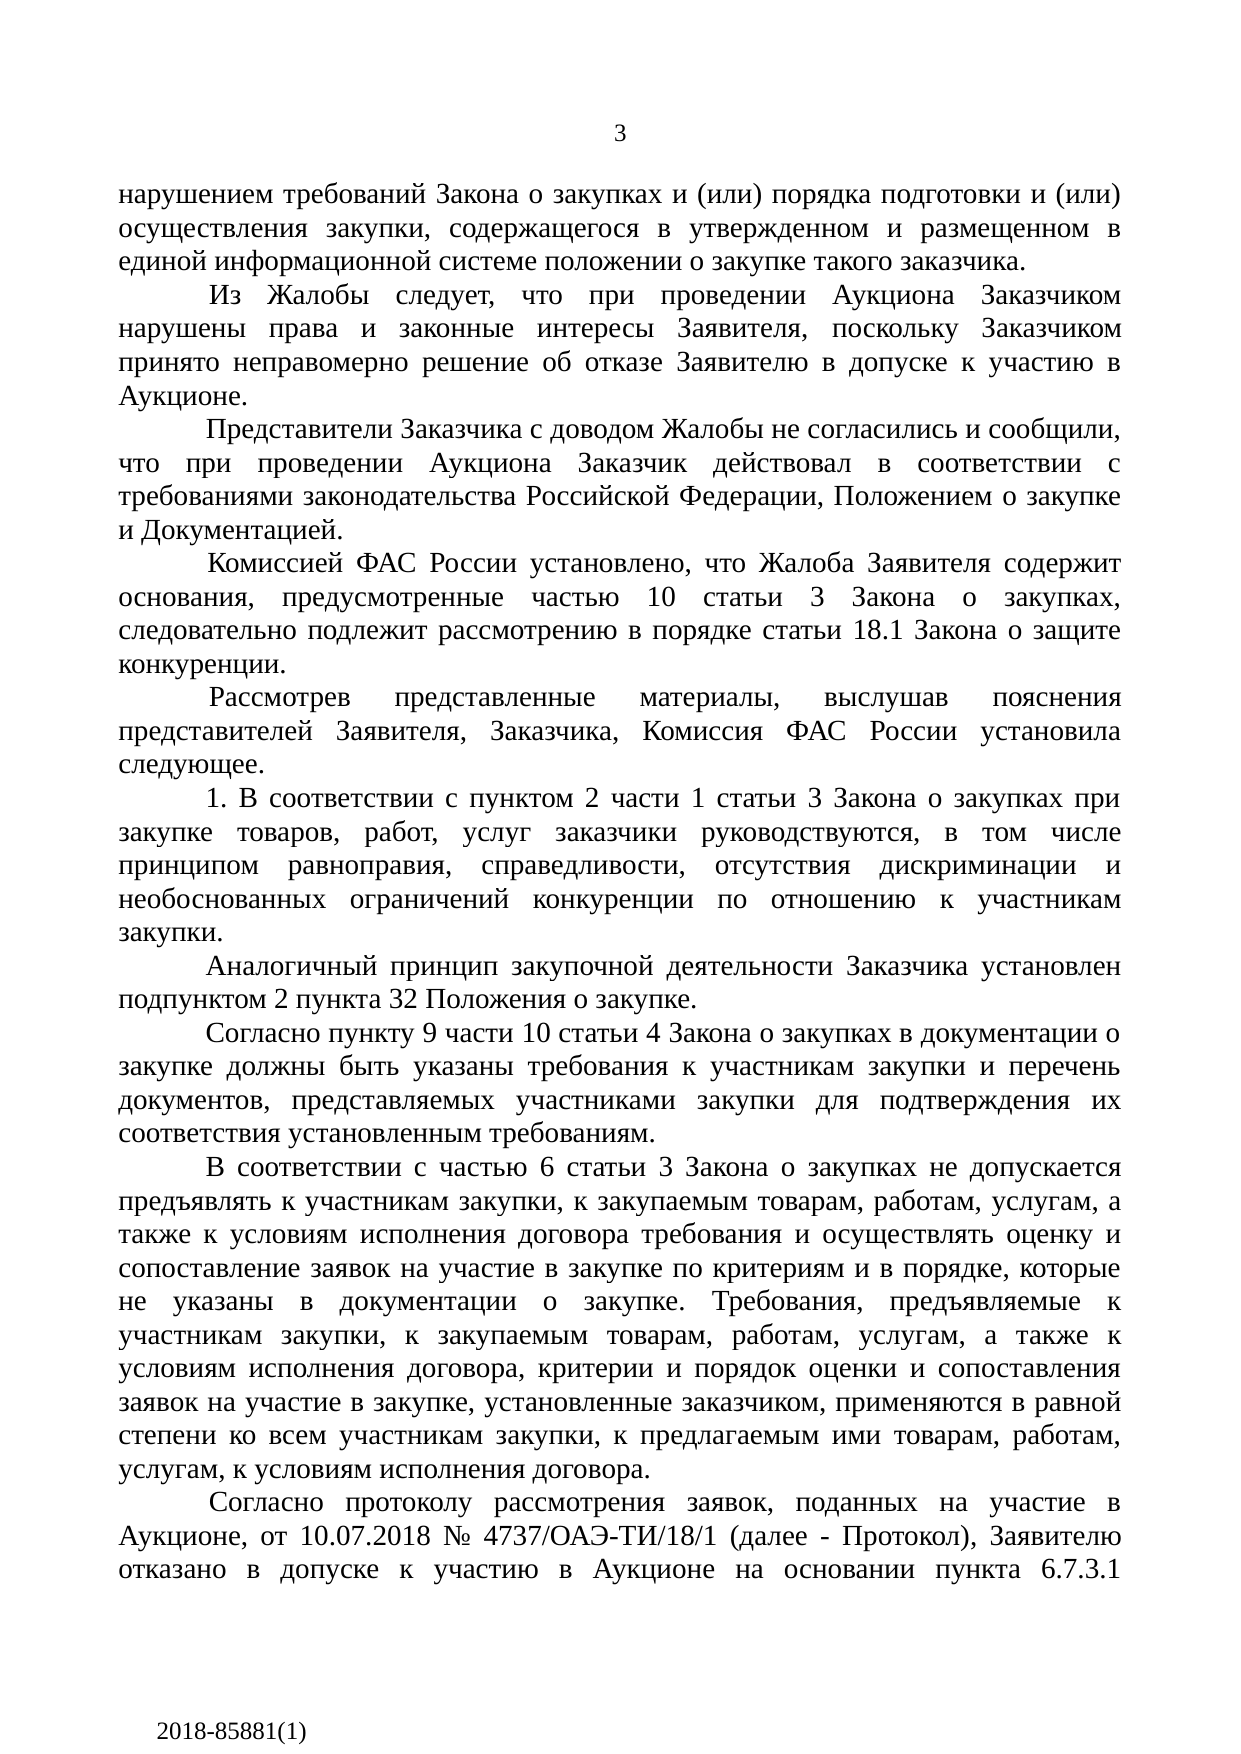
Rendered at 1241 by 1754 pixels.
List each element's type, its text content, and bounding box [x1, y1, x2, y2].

text Согласно пункту 9 части 10 статьи 4 Закона о закупках в документации о закупке должны быть указаны требования к участникам закупки и перечень документов, представляемых участниками закупки для подтверждения их соответствия установленным требованиям. [118, 1015, 1122, 1149]
text Представители Заказчика с доводом Жалобы не согласились и сообщили, что при проведении Аукциона Заказчик действовал в соответствии с требованиями законодательства Российской Федерации, Положением о закупке и Документацией. [118, 411, 1122, 545]
text В соответствии с частью 6 статьи 3 Закона о закупках не допускается предъявлять к участникам закупки, к закупаемым товарам, работам, услугам, а также к условиям исполнения договора требования и осуществлять оценку и сопоставление заявок на участие в закупке по критериям и в порядке, которые не указаны в документации о закупке. Требования, предъявляемые к участникам закупки, к закупаемым товарам, работам, услугам, а также к условиям исполнения договора, критерии и порядок оценки и сопоставления заявок на участие в закупке, установленные заказчиком, применяются в равной степени ко всем участникам закупки, к предлагаемым ими товарам, работам, услугам, к условиям исполнения договора. [118, 1149, 1122, 1484]
text Комиссией ФАС России установлено, что Жалоба Заявителя содержит основания, предусмотренные частью 10 статьи 3 Закона о закупках, следовательно подлежит рассмотрению в порядке статьи 18.1 Закона о защите конкуренции. [118, 545, 1122, 679]
text нарушением требований Закона о закупках и (или) порядка подготовки и (или) осуществления закупки, содержащегося в утвержденном и размещенном в единой информационной системе положении о закупке такого заказчика. [118, 176, 1122, 277]
text 1. В соответствии с пунктом 2 части 1 статьи 3 Закона о закупках при закупке товаров, работ, услуг заказчики руководствуются, в том числе принципом равноправия, справедливости, отсутствия дискриминации и необоснованных ограничений конкуренции по отношению к участникам закупки. [118, 780, 1122, 948]
text Из Жалобы следует, что при проведении Аукциона Заказчиком нарушены права и законные интересы Заявителя, поскольку Заказчиком принято неправомерно решение об отказе Заявителю в допуске к участию в Аукционе. [118, 277, 1122, 411]
text Аналогичный принцип закупочной деятельности Заказчика установлен подпунктом 2 пункта 32 Положения о закупке. [118, 948, 1122, 1015]
text Рассмотрев представленные материалы, выслушав пояснения представителей Заявителя, Заказчика, Комиссия ФАС России установила следующее. [118, 679, 1122, 780]
text Согласно протоколу рассмотрения заявок, поданных на участие в Аукционе, от 10.07.2018 № 4737/ОАЭ-ТИ/18/1 (далее - Протокол), Заявителю отказано в допуске к участию в Аукционе на основании пункта 6.7.3.1 [118, 1484, 1122, 1585]
